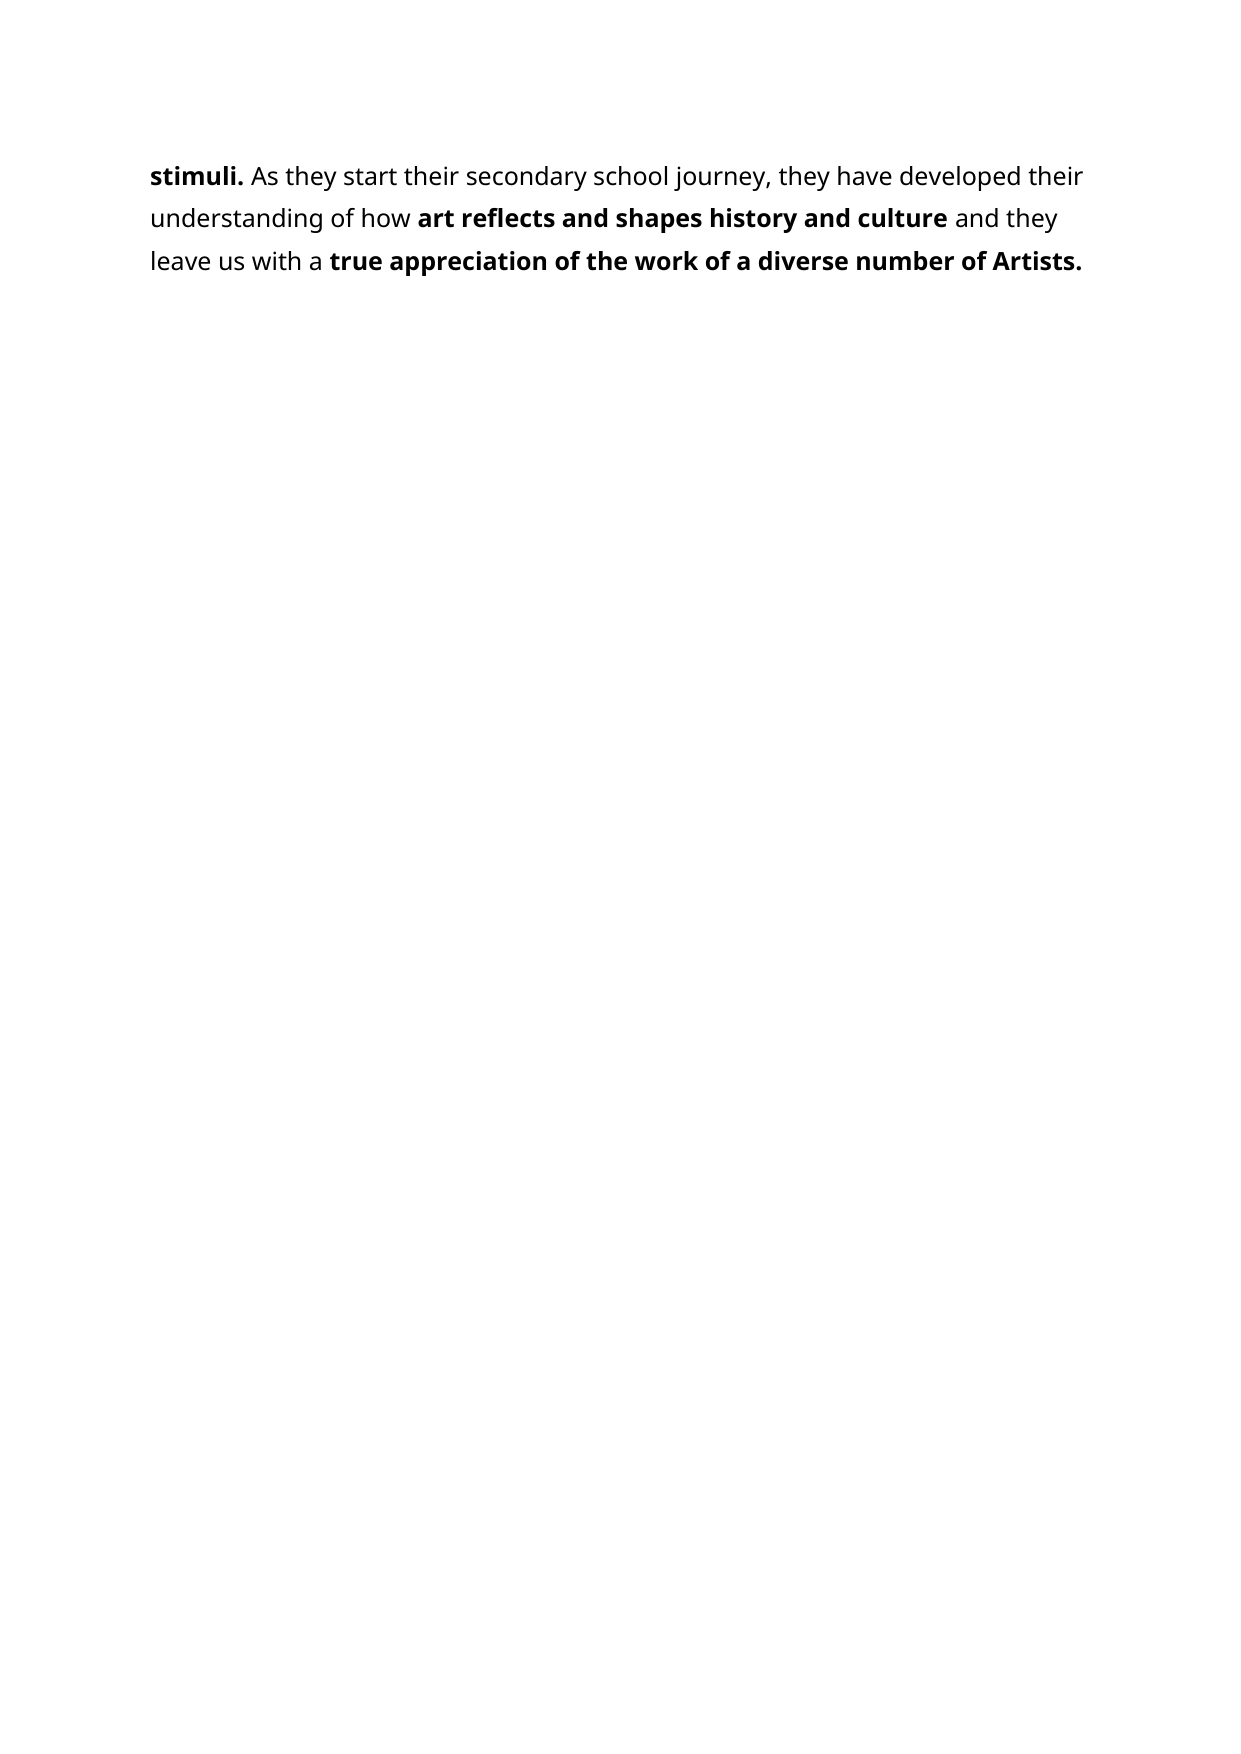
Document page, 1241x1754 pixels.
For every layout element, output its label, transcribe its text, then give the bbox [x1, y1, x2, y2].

text stimuli. As they start their secondary school journey, they have developed their understanding of how art reflects and shapes history and culture and they leave us with a true appreciation of the work of a diverse number of Artists. [150, 150, 1090, 277]
